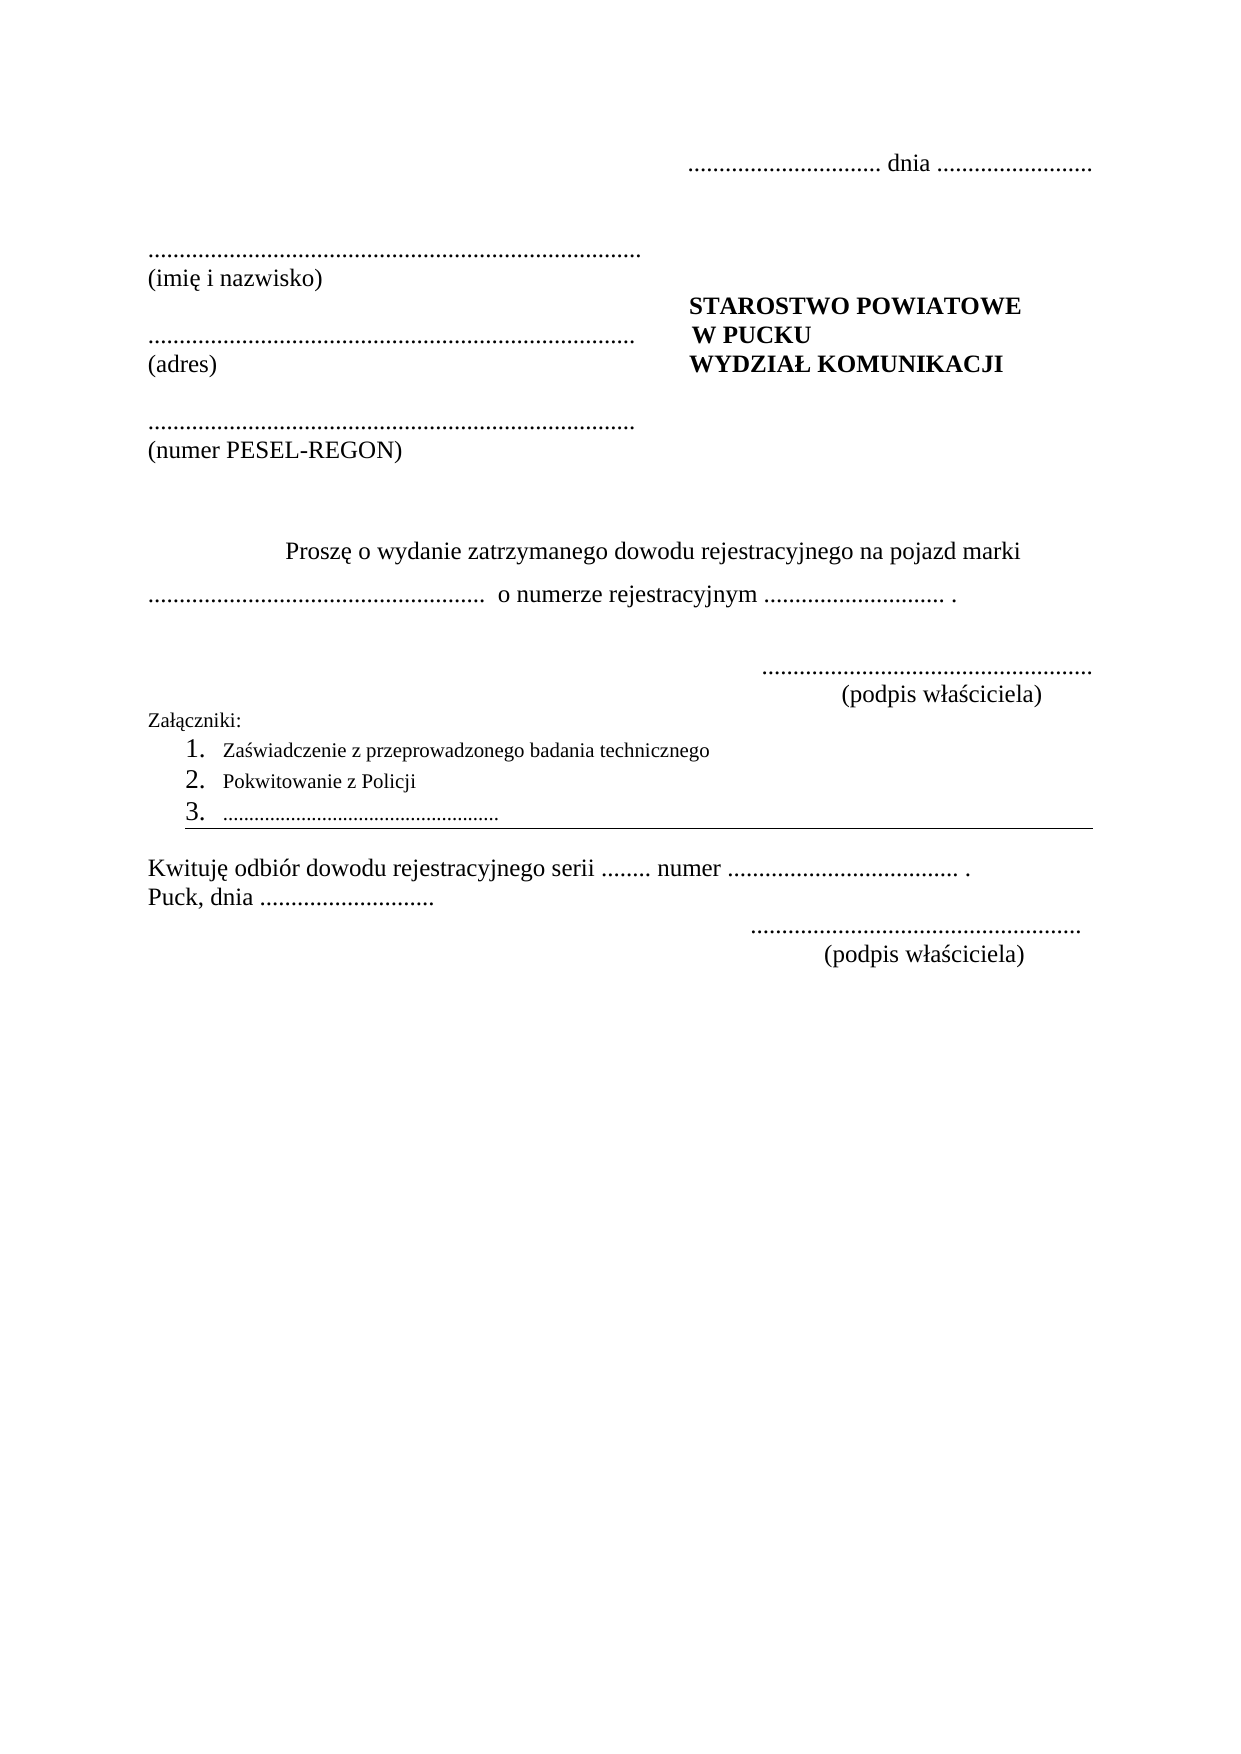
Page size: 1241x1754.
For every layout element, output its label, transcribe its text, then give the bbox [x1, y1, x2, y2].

text ..................................................... (podpis właściciela) [148, 910, 1093, 968]
text .............................................................................. [148, 406, 1093, 435]
text Puck, dnia ............................ [148, 882, 1093, 910]
text (adres) WYDZIAŁ KOMUNIKACJI [148, 349, 1093, 378]
text ...................................................... o numerze rejestracyjnym ............................. . [148, 579, 1093, 608]
text Kwituję odbiór dowodu rejestracyjnego serii ........ numer ..................................... . [148, 853, 1093, 882]
text (numer PESEL-REGON) [148, 435, 1029, 464]
list Zaświadczenie z przeprowadzonego badania technicznego [185, 732, 1093, 763]
text ............................... dnia ......................... [148, 148, 1093, 176]
text STAROSTWO POWIATOWE [148, 291, 1093, 320]
text ............................................................................... [148, 234, 1093, 263]
text .............................................................................. W PUCKU [148, 320, 1093, 349]
list ..................................................... [185, 794, 1093, 828]
list Pokwitowanie z Policji [185, 763, 1093, 794]
text ..................................................... [148, 651, 1093, 679]
text Załączniki: [148, 708, 1093, 732]
text (imię i nazwisko) [148, 263, 1093, 291]
text Proszę o wydanie zatrzymanego dowodu rejestracyjnego na pojazd marki [148, 536, 1093, 564]
text (podpis właściciela) [148, 679, 1093, 708]
